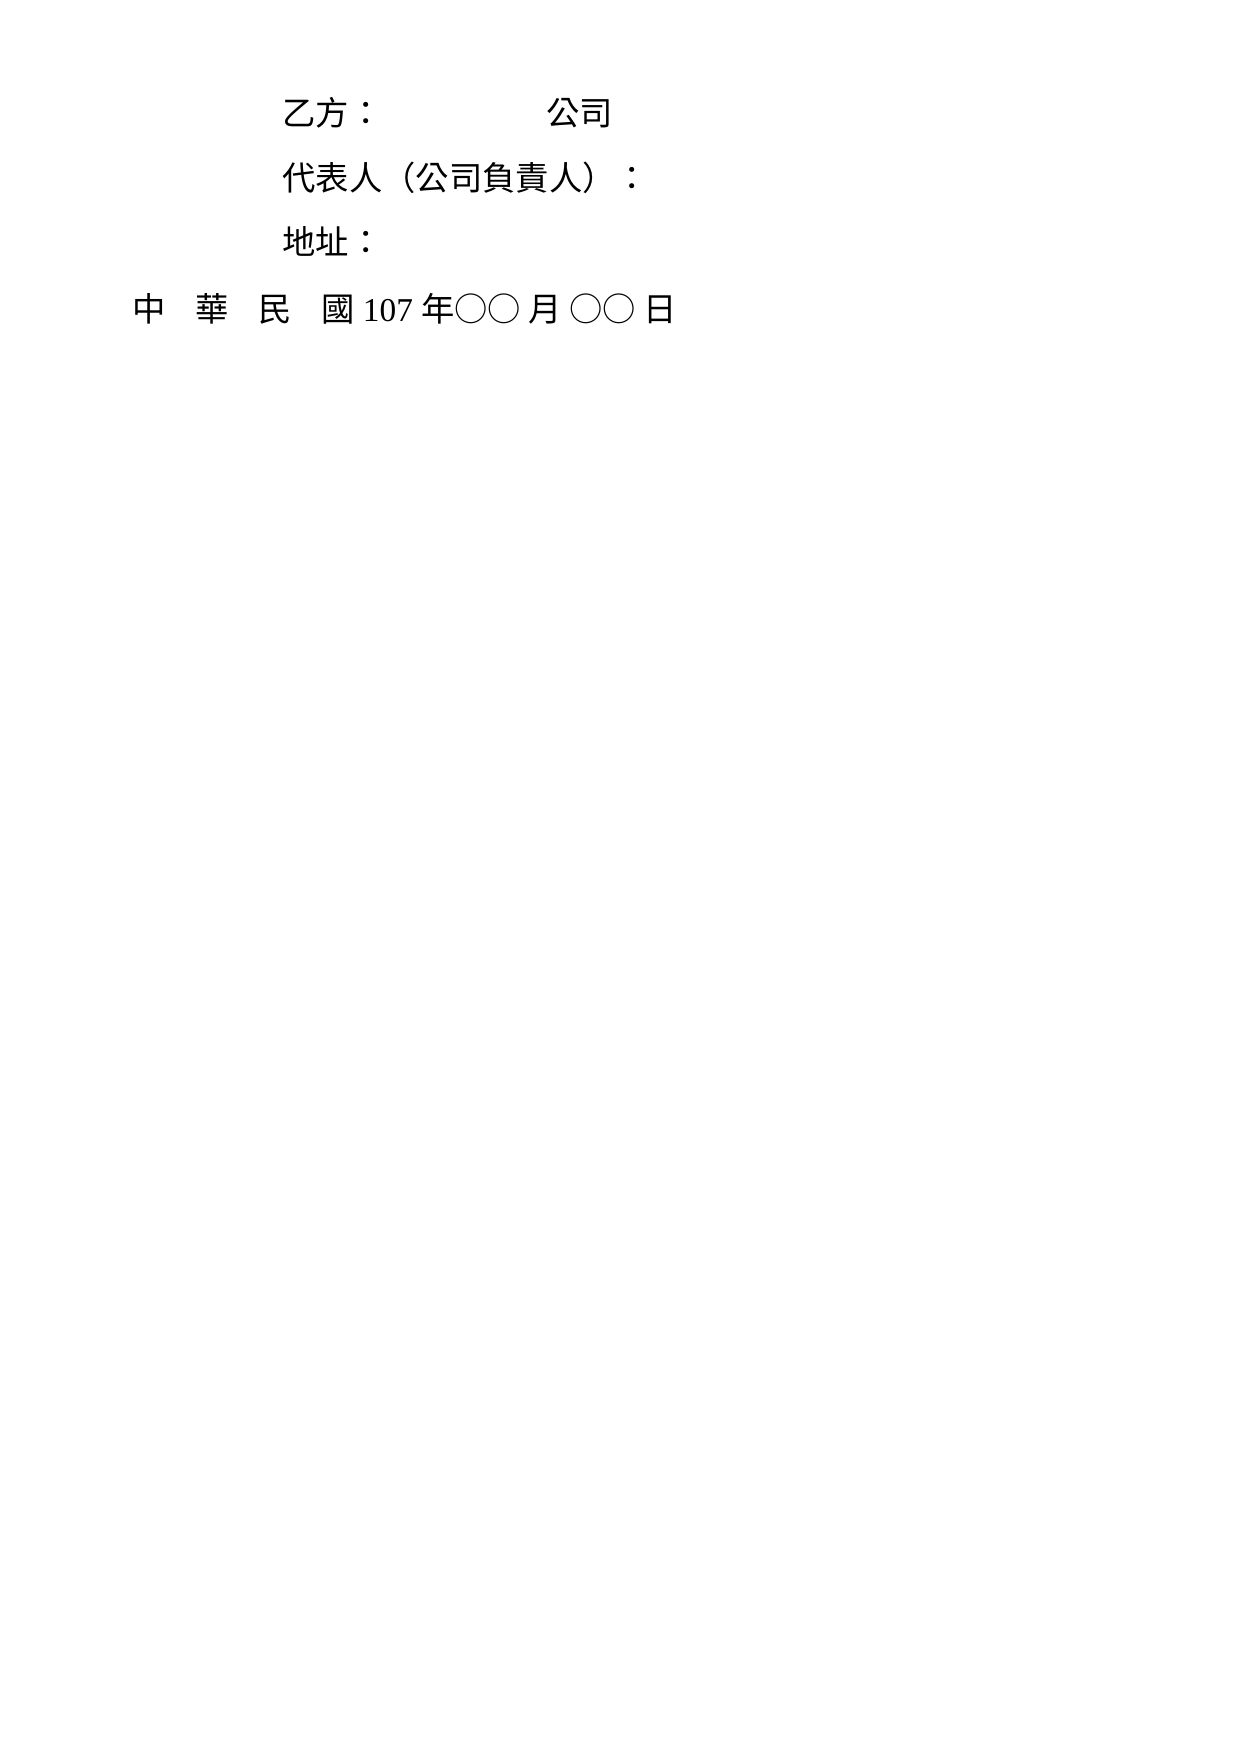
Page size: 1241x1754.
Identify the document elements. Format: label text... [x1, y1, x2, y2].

text 中 華 民 國 107 年○○ 月 ○○ 日 [132, 282, 1108, 331]
text 地址： [132, 218, 1108, 264]
text 乙方： 公司 [132, 89, 1108, 134]
text 代表人（公司負責人）： [132, 153, 1108, 199]
